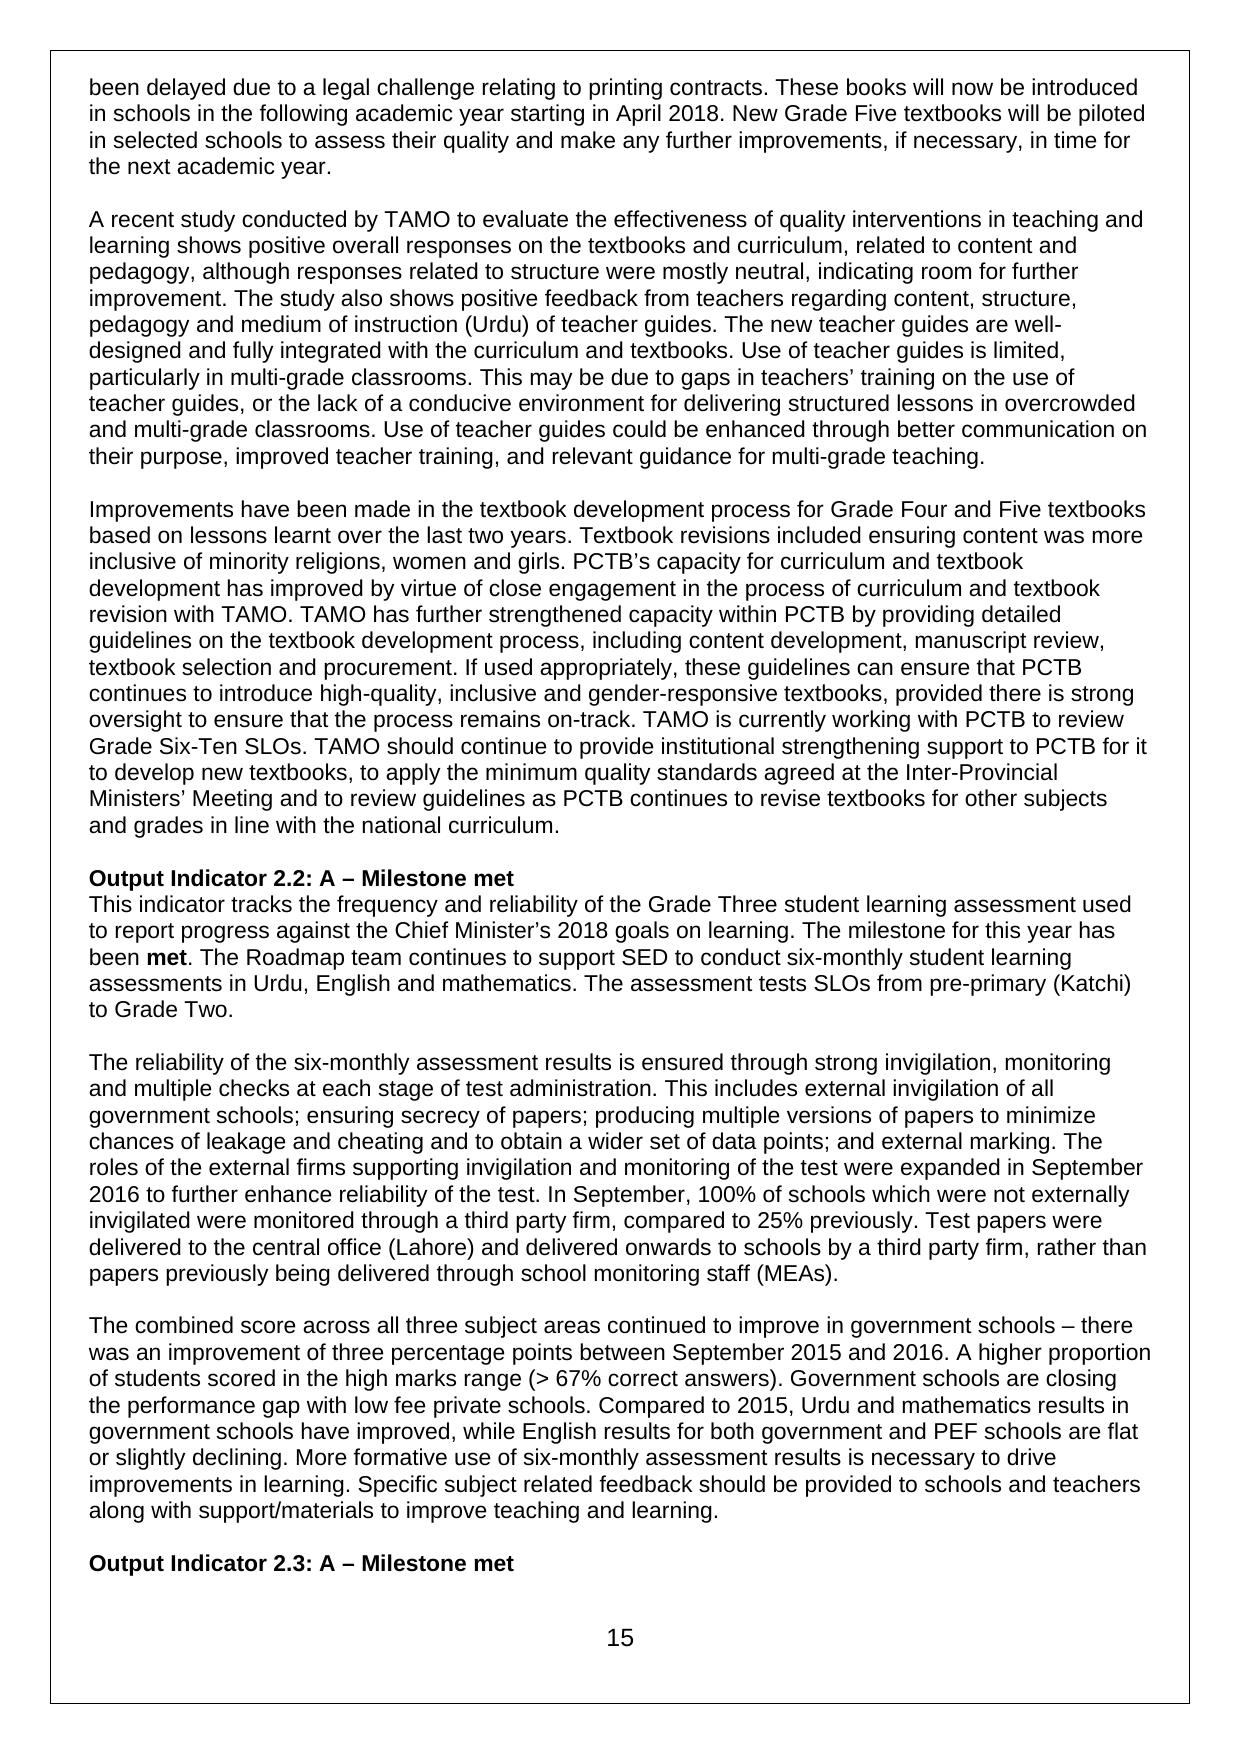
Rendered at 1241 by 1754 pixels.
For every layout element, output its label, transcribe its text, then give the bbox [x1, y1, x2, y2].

text This indicator tracks the frequency and reliability of the Grade Three student learning assessment used to report progress against the Chief Minister’s 2018 goals on learning. The milestone for this year has been met. The Roadmap team continues to support SED to conduct six-monthly student learning assessments in Urdu, English and mathematics. The assessment tests SLOs from pre-primary (Katchi) to Grade Two. [89, 891, 1152, 1023]
text A recent study conducted by TAMO to evaluate the effectiveness of quality interventions in teaching and learning shows positive overall responses on the textbooks and curriculum, related to content and pedagogy, although responses related to structure were mostly neutral, indicating room for further improvement. The study also shows positive feedback from teachers regarding content, structure, pedagogy and medium of instruction (Urdu) of teacher guides. The new teacher guides are well-designed and fully integrated with the curriculum and textbooks. Use of teacher guides is limited, particularly in multi-grade classrooms. This may be due to gaps in teachers’ training on the use of teacher guides, or the lack of a conducive environment for delivering structured lessons in overcrowded and multi-grade classrooms. Use of teacher guides could be enhanced through better communication on their purpose, improved teacher training, and relevant guidance for multi-grade teaching. [89, 206, 1152, 469]
text Output Indicator 2.3: A – Milestone met [89, 1550, 1152, 1576]
text The combined score across all three subject areas continued to improve in government schools – there was an improvement of three percentage points between September 2015 and 2016. A higher proportion of students scored in the high marks range (> 67% correct answers). Government schools are closing the performance gap with low fee private schools. Compared to 2015, Urdu and mathematics results in government schools have improved, while English results for both government and PEF schools are flat or slightly declining. More formative use of six-monthly assessment results is necessary to drive improvements in learning. Specific subject related feedback should be provided to schools and teachers along with support/materials to improve teaching and learning. [89, 1312, 1152, 1523]
text Output Indicator 2.2: A – Milestone met [89, 864, 1152, 891]
text been delayed due to a legal challenge relating to printing contracts. These books will now be introduced in schools in the following academic year starting in April 2018. New Grade Five textbooks will be piloted in selected schools to assess their quality and make any further improvements, if necessary, in time for the next academic year. [89, 74, 1152, 179]
text Improvements have been made in the textbook development process for Grade Four and Five textbooks based on lessons learnt over the last two years. Textbook revisions included ensuring content was more inclusive of minority religions, women and girls. PCTB’s capacity for curriculum and textbook development has improved by virtue of close engagement in the process of curriculum and textbook revision with TAMO. TAMO has further strengthened capacity within PCTB by providing detailed guidelines on the textbook development process, including content development, manuscript review, textbook selection and procurement. If used appropriately, these guidelines can ensure that PCTB continues to introduce high-quality, inclusive and gender-responsive textbooks, provided there is strong oversight to ensure that the process remains on-track. TAMO is currently working with PCTB to review Grade Six-Ten SLOs. TAMO should continue to provide institutional strengthening support to PCTB for it to develop new textbooks, to apply the minimum quality standards agreed at the Inter-Provincial Ministers’ Meeting and to review guidelines as PCTB continues to revise textbooks for other subjects and grades in line with the national curriculum. [89, 496, 1152, 838]
text The reliability of the six-monthly assessment results is ensured through strong invigilation, monitoring and multiple checks at each stage of test administration. This includes external invigilation of all government schools; ensuring secrecy of papers; producing multiple versions of papers to minimize chances of leakage and cheating and to obtain a wider set of data points; and external marking. The roles of the external firms supporting invigilation and monitoring of the test were expanded in September 2016 to further enhance reliability of the test. In September, 100% of schools which were not externally invigilated were monitored through a third party firm, compared to 25% previously. Test papers were delivered to the central office (Lahore) and delivered onwards to schools by a third party firm, rather than papers previously being delivered through school monitoring staff (MEAs). [89, 1049, 1152, 1286]
